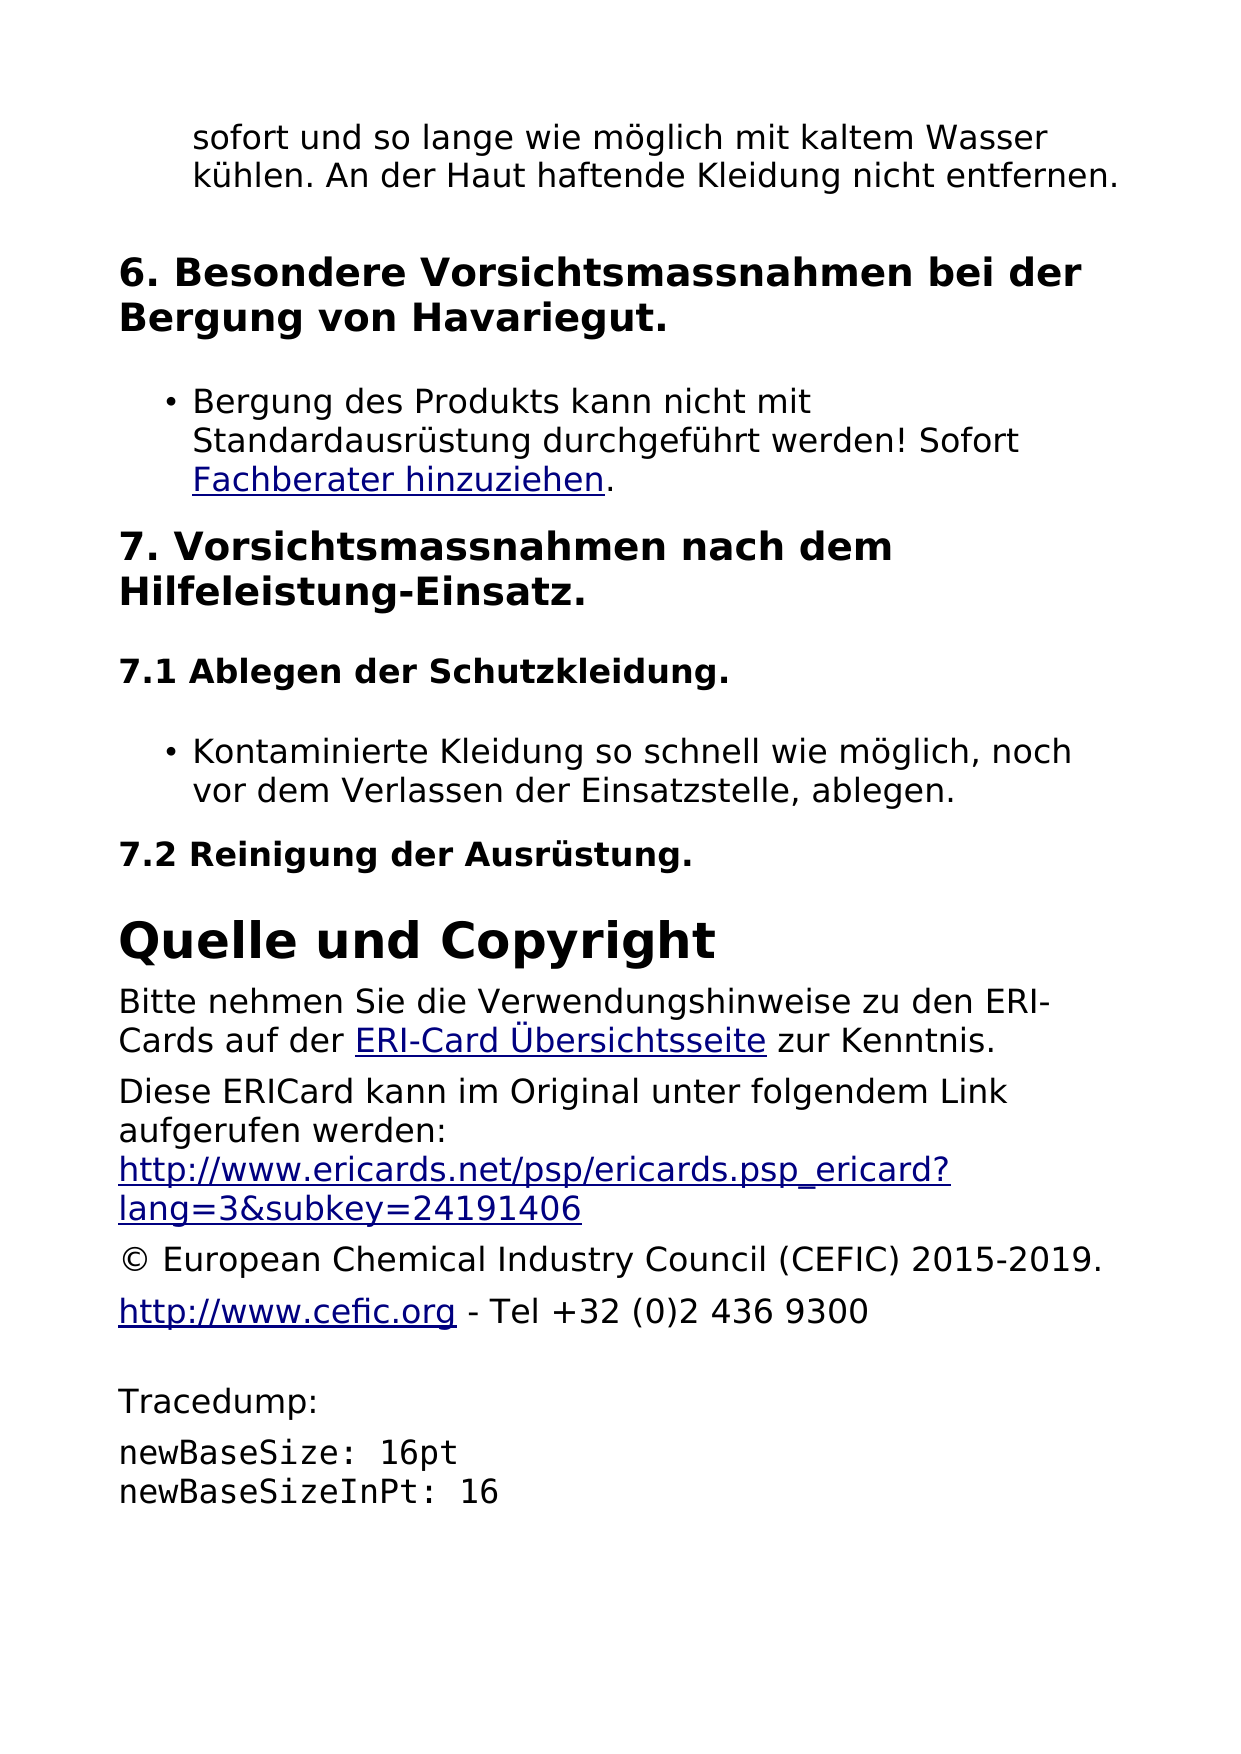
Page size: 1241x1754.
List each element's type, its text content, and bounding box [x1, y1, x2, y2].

text http://www.cefic.org - Tel +32 (0)2 436 9300 [118, 1292, 1122, 1331]
text newBaseSize: 16pt newBaseSizeInPt: 16 [118, 1434, 1122, 1512]
list sofort und so lange wie möglich mit kaltem Wasser kühlen. An der Haut haftende Kleidung nicht entfernen. [177, 118, 1122, 196]
list Kontaminierte Kleidung so schnell wie möglich, noch vor dem Verlassen der Einsatzstelle, ablegen. [177, 733, 1122, 811]
subtitle 7.2 Reinigung der Ausrüstung. [118, 836, 1122, 874]
text Bitte nehmen Sie die Verwendungshinweise zu den ERI-Cards auf der ERI-Card Übersichtsseite zur Kenntnis. [118, 983, 1122, 1061]
subtitle Quelle und Copyright [118, 912, 1122, 970]
subtitle 7.1 Ablegen der Schutzkleidung. [118, 652, 1122, 691]
text Tracedump: [118, 1344, 1122, 1421]
text Diese ERICard kann im Original unter folgendem Link aufgerufen werden: http://www.ericards.net/psp/ericards.psp_ericard?lang=3&subkey=24191406 [118, 1073, 1122, 1228]
subtitle 6. Besondere Vorsichtsmassnahmen bei der Bergung von Havariegut. [118, 250, 1122, 341]
list Bergung des Produkts kann nicht mit Standardausrüstung durchgeführt werden! Sofort Fachberater hinzuziehen. [177, 383, 1122, 499]
subtitle 7. Vorsichtsmassnahmen nach dem Hilfeleistung-Einsatz. [118, 524, 1122, 615]
text © European Chemical Industry Council (CEFIC) 2015-2019. [118, 1241, 1122, 1280]
